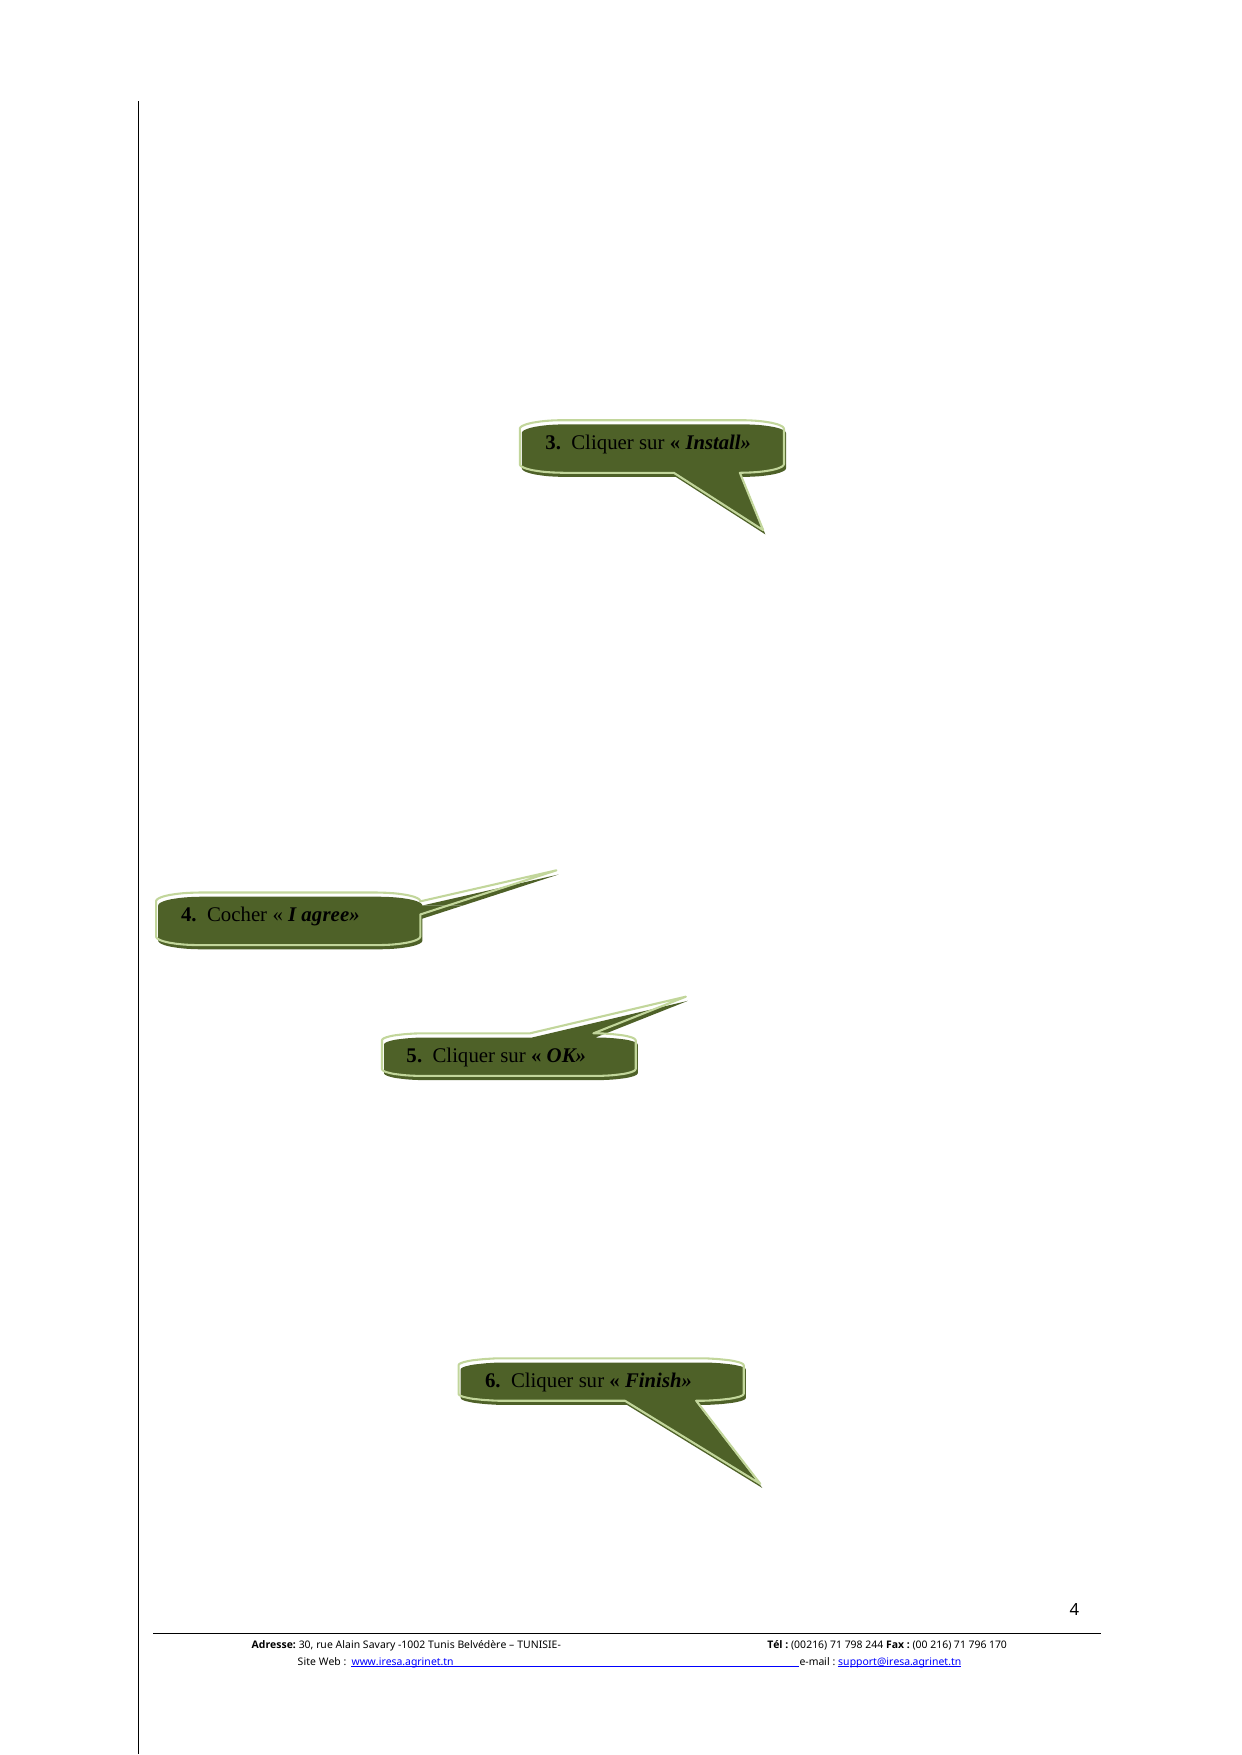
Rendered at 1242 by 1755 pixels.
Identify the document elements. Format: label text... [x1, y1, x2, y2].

text 4 [169, 1598, 1079, 1618]
text 4. Cocher « I agree» [423, 902, 1089, 925]
text Adresse: 30, rue Alain Savary -1002 Tunis Belvédère – TUNISIE- Tél : (00216) 71 798 244 Fax : (00 216) 71 796 170 [226, 1638, 1032, 1652]
text 5. Cliquer sur « OK» [637, 1042, 1089, 1066]
text Site Web : www.iresa.agrinet.tn e-mail : support@iresa.agrinet.tn [286, 1654, 973, 1669]
